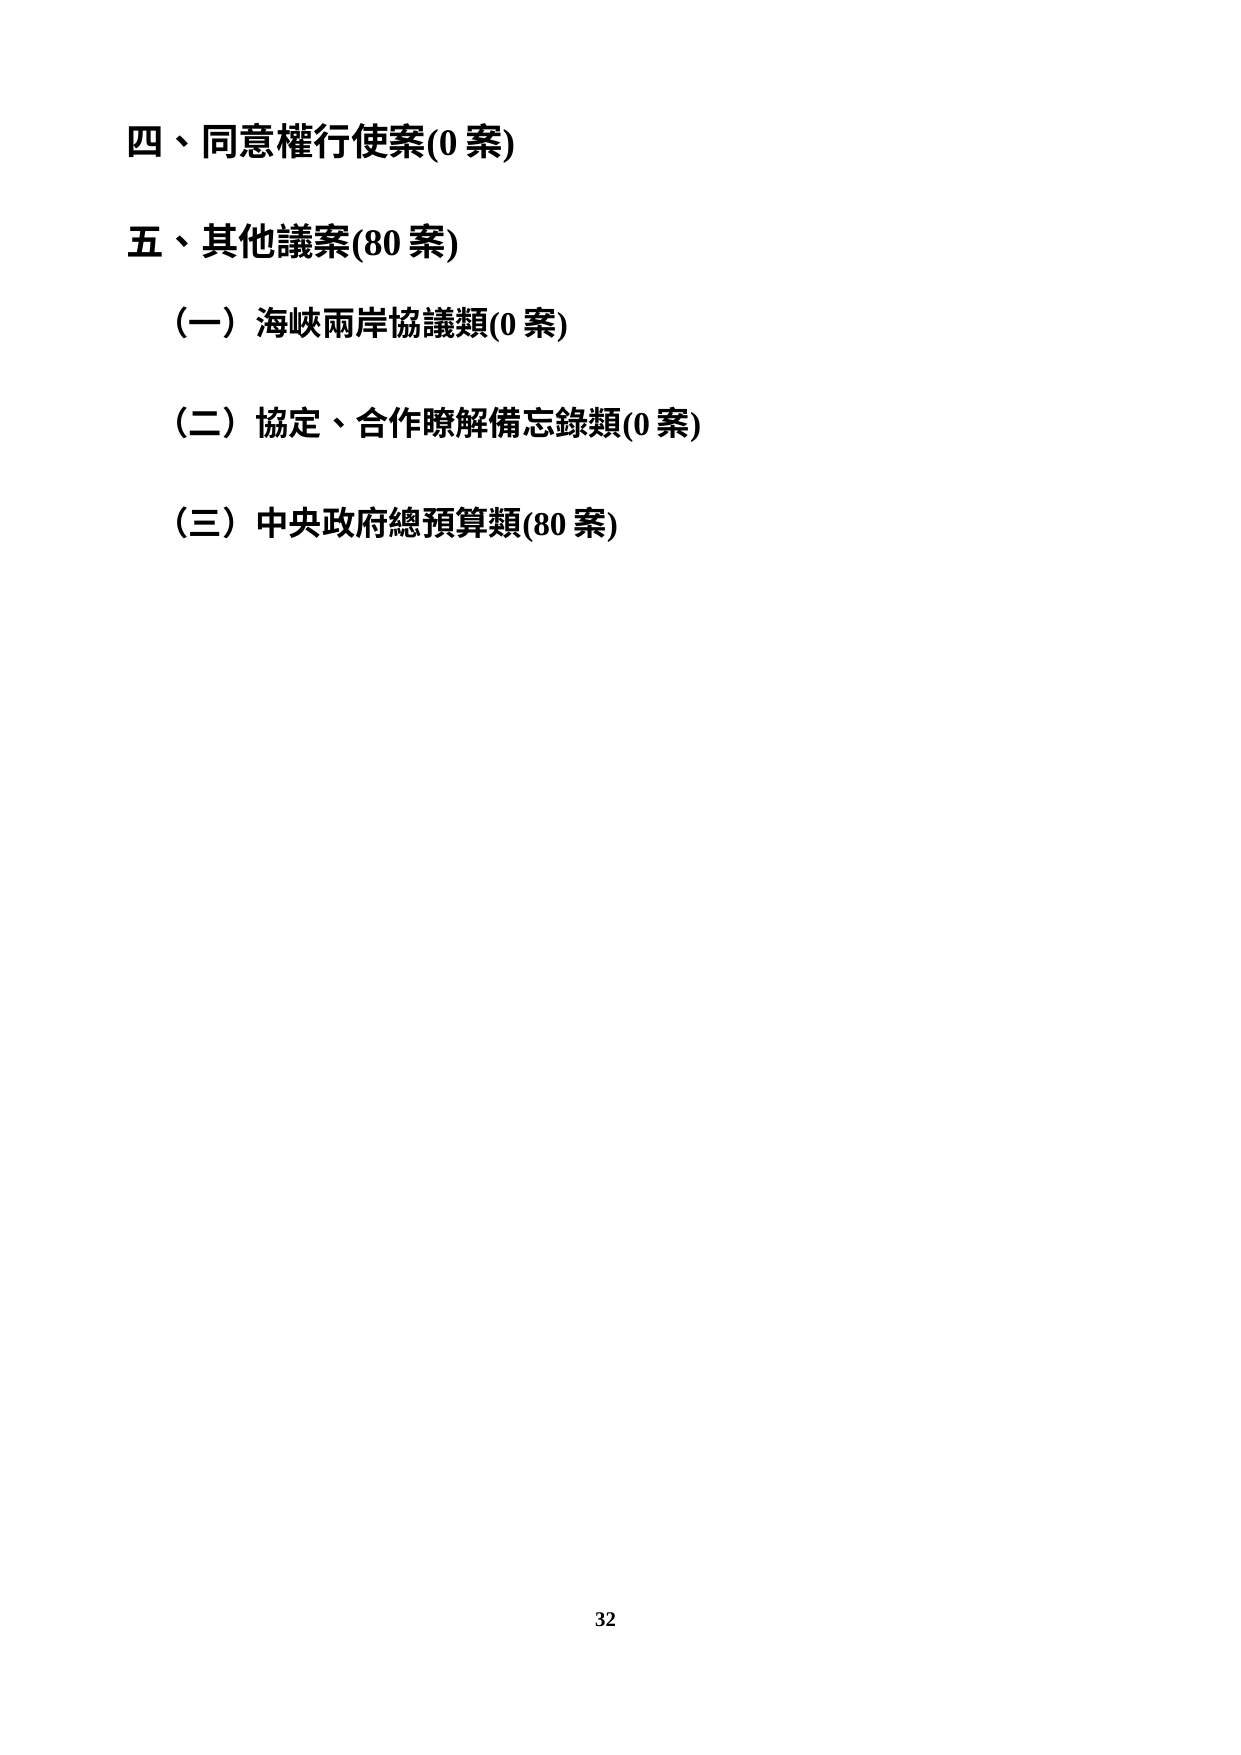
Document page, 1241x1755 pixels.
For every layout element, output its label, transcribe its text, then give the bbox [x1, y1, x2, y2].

subtitle （二）協定、合作瞭解備忘錄類(0案) [89, 379, 1122, 441]
subtitle 五、其他議案(80案) [89, 197, 1122, 260]
subtitle （三）中央政府總預算類(80案) [89, 479, 1122, 541]
subtitle （一）海峽兩岸協議類(0案) [89, 279, 1122, 341]
subtitle 四、同意權行使案(0案) [89, 97, 1122, 160]
